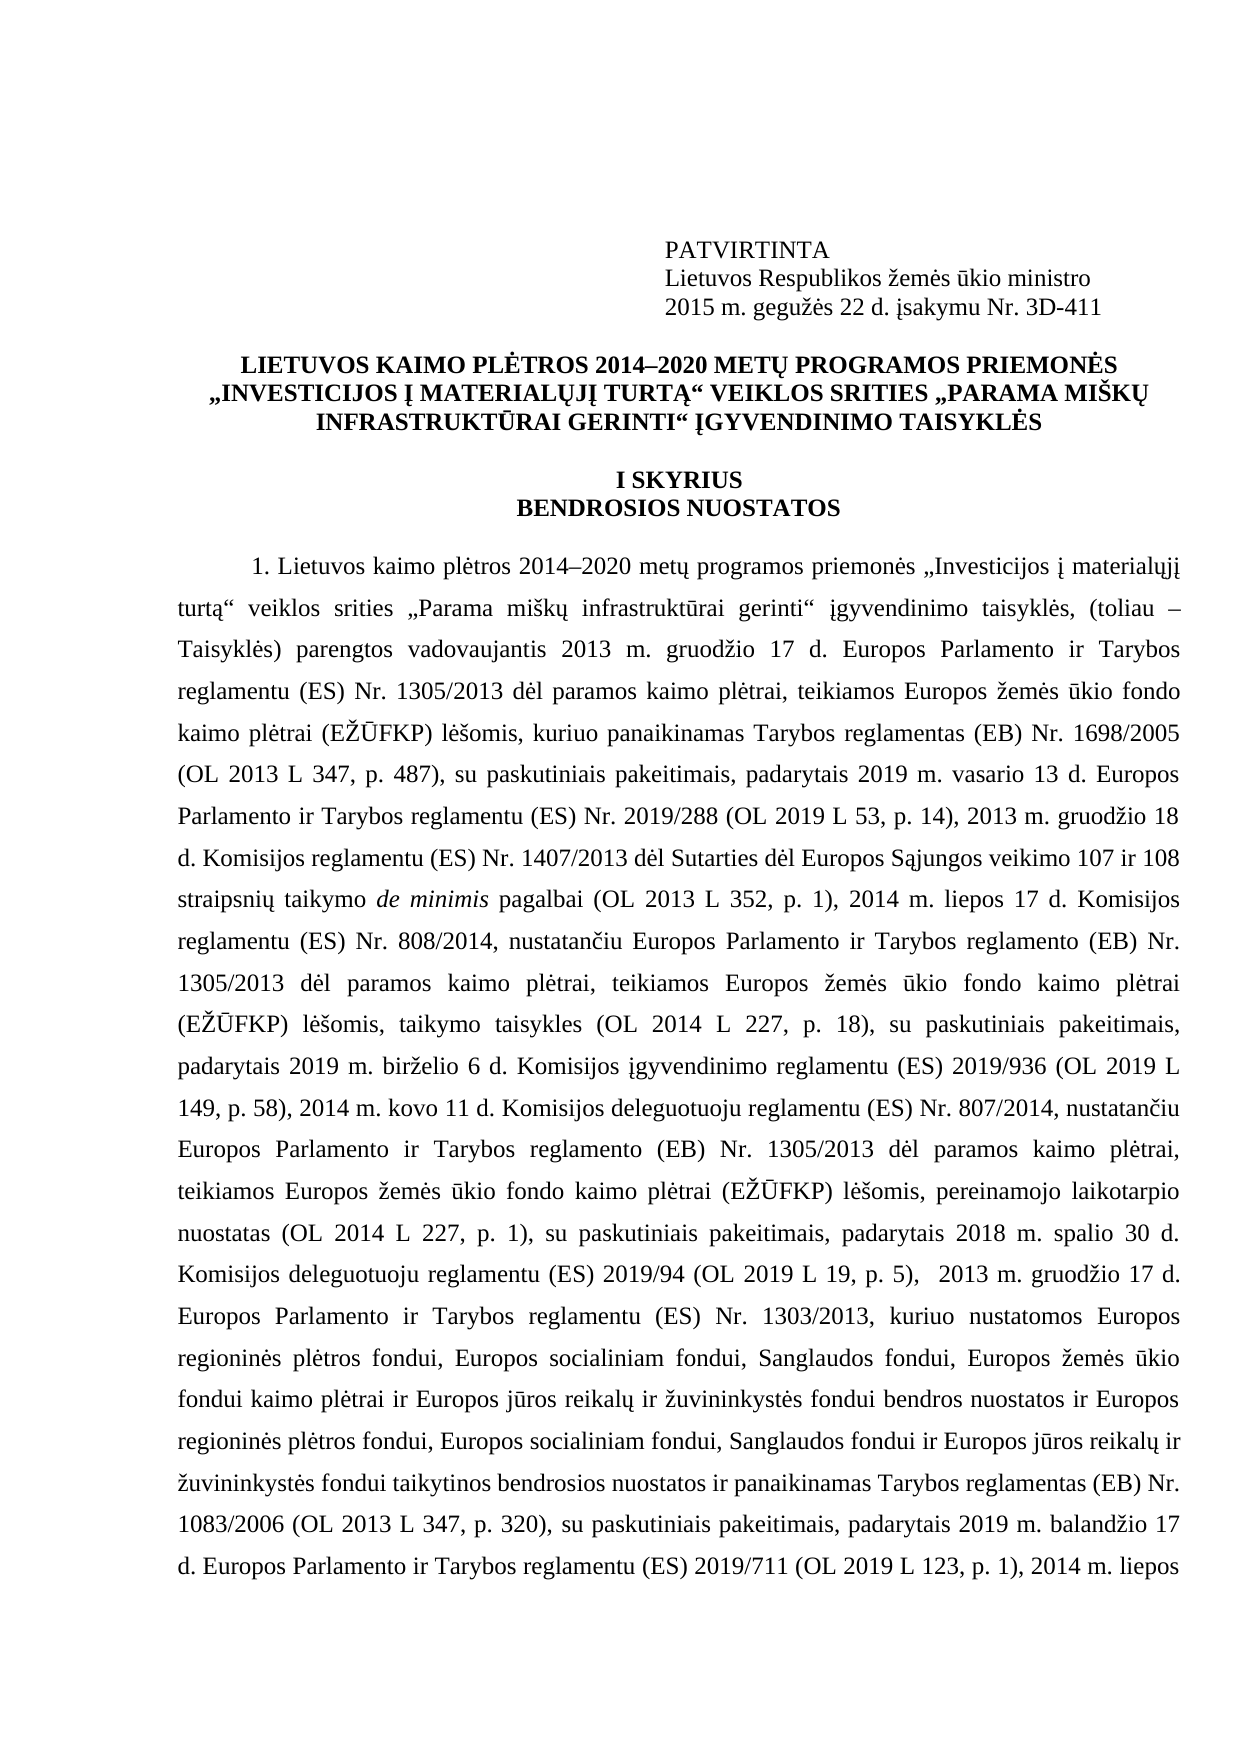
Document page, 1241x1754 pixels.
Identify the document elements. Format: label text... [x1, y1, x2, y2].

text Lietuvos Respublikos žemės ūkio ministro [177, 263, 1181, 292]
text I SKYRIUS [177, 465, 1181, 493]
text BENDROSIOS NUOSTATOS [365, 493, 1181, 522]
text 2015 m. gegužės 22 d. įsakymu Nr. 3D-411 [177, 292, 1181, 321]
text PATVIRTINTA [177, 235, 1181, 263]
text LIETUVOS KAIMO PLĖTROS 2014–2020 METŲ PROGRAMOS PRIEMONĖS „INVESTICIJOS Į MATERIALŲJĮ TURTĄ“ VEIKLOS SRITIES „PARAMA MIŠKŲ INFRASTRUKTŪRAI GERINTI“ ĮGYVENDINIMO TAISYKLĖS [177, 350, 1181, 436]
text 1. Lietuvos kaimo plėtros 2014–2020 metų programos priemonės „Investicijos į materialųjį turtą“ veiklos srities „Parama miškų infrastruktūrai gerinti“ įgyvendinimo taisyklės, (toliau – Taisyklės) parengtos vadovaujantis 2013 m. gruodžio 17 d. Europos Parlamento ir Tarybos reglamentu (ES) Nr. 1305/2013 dėl paramos kaimo plėtrai, teikiamos Europos žemės ūkio fondo kaimo plėtrai (EŽŪFKP) lėšomis, kuriuo panaikinamas Tarybos reglamentas (EB) Nr. 1698/2005 (OL 2013 L 347, p. 487), su paskutiniais pakeitimais, padarytais 2019 m. vasario 13 d. Europos Parlamento ir Tarybos reglamentu (ES) Nr. 2019/288 (OL 2019 L 53, p. 14), 2013 m. gruodžio 18 d. Komisijos reglamentu (ES) Nr. 1407/2013 dėl Sutarties dėl Europos Sąjungos veikimo 107 ir 108 straipsnių taikymo de minimis pagalbai (OL 2013 L 352, p. 1), 2014 m. liepos 17 d. Komisijos reglamentu (ES) Nr. 808/2014, nustatančiu Europos Parlamento ir Tarybos reglamento (EB) Nr. 1305/2013 dėl paramos kaimo plėtrai, teikiamos Europos žemės ūkio fondo kaimo plėtrai (EŽŪFKP) lėšomis, taikymo taisykles (OL 2014 L 227, p. 18), su paskutiniais pakeitimais, padarytais 2019 m. birželio 6 d. Komisijos įgyvendinimo reglamentu (ES) 2019/936 (OL 2019 L 149, p. 58), 2014 m. kovo 11 d. Komisijos deleguotuoju reglamentu (ES) Nr. 807/2014, nustatančiu Europos Parlamento ir Tarybos reglamento (EB) Nr. 1305/2013 dėl paramos kaimo plėtrai, teikiamos Europos žemės ūkio fondo kaimo plėtrai (EŽŪFKP) lėšomis, pereinamojo laikotarpio nuostatas (OL 2014 L 227, p. 1), su paskutiniais pakeitimais, padarytais 2018 m. spalio 30 d. Komisijos deleguotuoju reglamentu (ES) 2019/94 (OL 2019 L 19, p. 5), 2013 m. gruodžio 17 d. Europos Parlamento ir Tarybos reglamentu (ES) Nr. 1303/2013, kuriuo nustatomos Europos regioninės plėtros fondui, Europos socialiniam fondui, Sanglaudos fondui, Europos žemės ūkio fondui kaimo plėtrai ir Europos jūros reikalų ir žuvininkystės fondui bendros nuostatos ir Europos regioninės plėtros fondui, Europos socialiniam fondui, Sanglaudos fondui ir Europos jūros reikalų ir žuvininkystės fondui taikytinos bendrosios nuostatos ir panaikinamas Tarybos reglamentas (EB) Nr. 1083/2006 (OL 2013 L 347, p. 320), su paskutiniais pakeitimais, padarytais 2019 m. balandžio 17 d. Europos Parlamento ir Tarybos reglamentu (ES) 2019/711 (OL 2019 L 123, p. 1), 2014 m. liepos [177, 551, 1181, 1580]
